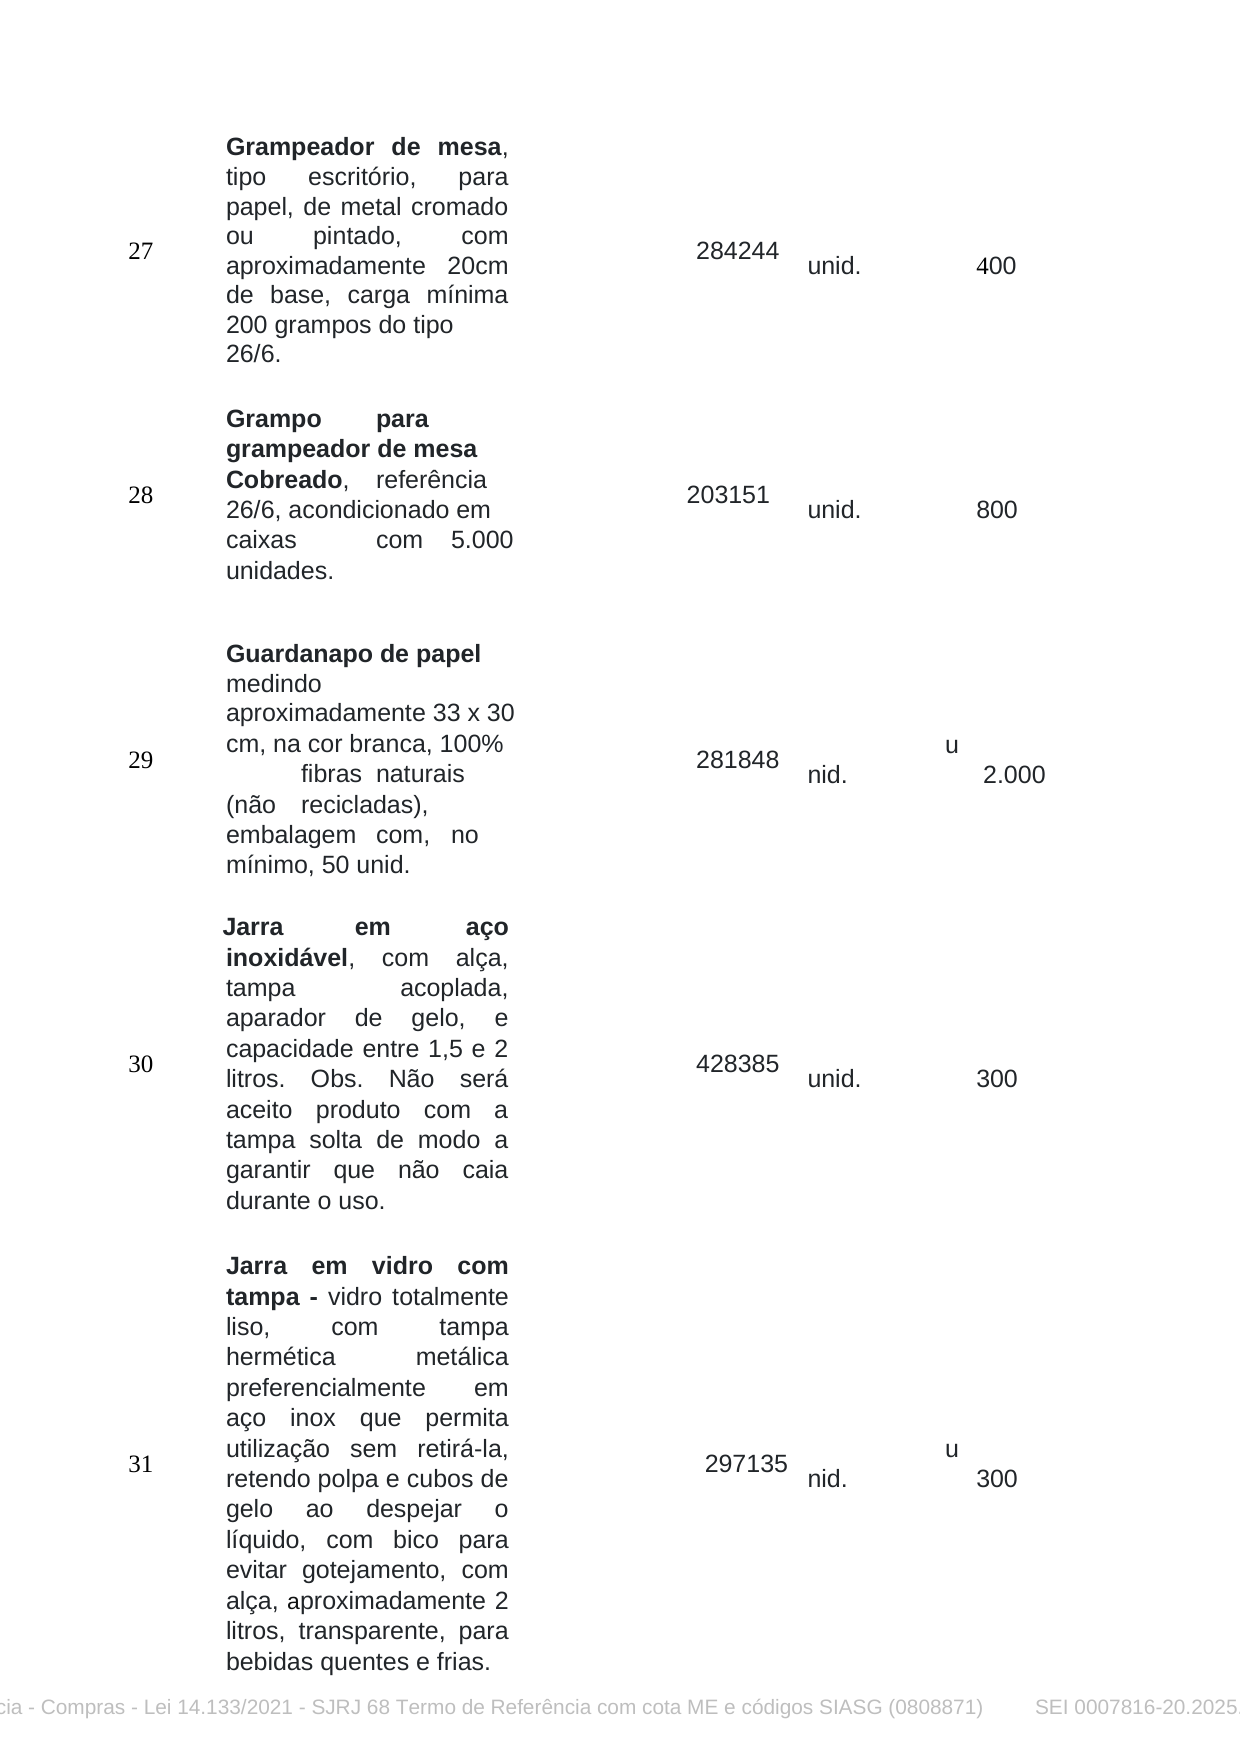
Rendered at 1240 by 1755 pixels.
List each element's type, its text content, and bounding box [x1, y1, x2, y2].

table_cell 31 [73, 1228, 209, 1694]
table_header 2.000 [972, 620, 1167, 894]
table_header Guardanapo de papel medindo aproximadamente 33 x 30 cm, na cor branca, 100% fibras naturais (não recicladas), embalagem com, no mínimo, 50 unid. [209, 620, 527, 894]
table_cell 428385 [527, 894, 805, 1228]
table_header 281848 [527, 620, 805, 894]
table_header 29 [73, 620, 209, 894]
table_cell 28 [73, 377, 209, 591]
table_cell 284244 [525, 103, 803, 377]
table_cell unid. [803, 377, 972, 591]
table_cell 27 [73, 103, 209, 377]
table_cell 800 [972, 377, 1167, 591]
table_cell 400 [972, 103, 1167, 377]
table_cell unid. [805, 894, 972, 1228]
table_cell Grampeador de mesa, tipo escritório, para papel, de metal cromado ou pintado, com aproximadamente 20cm de base, carga mínima 200 grampos do tipo 26/6. [209, 103, 525, 377]
table_cell unid. [805, 1228, 972, 1694]
table_cell Grampo para grampeador de mesa Cobreado, referência 26/6, acondicionado em caixas com 5.000 unidades. [209, 377, 525, 591]
table_cell unid. [803, 103, 972, 377]
table_cell 300 [972, 1228, 1167, 1694]
table_cell 203151 [525, 377, 803, 591]
table_cell 300 [972, 894, 1167, 1228]
table_cell 297135 [527, 1228, 805, 1694]
table_header unid. [805, 620, 972, 894]
table_cell 30 [73, 894, 209, 1228]
table_cell Jarra em aço inoxidável, com alça, tampa acoplada, aparador de gelo, e capacidade entre 1,5 e 2 litros. Obs. Não será aceito produto com a tampa solta de modo a garantir que não caia durante o uso. [209, 894, 527, 1228]
table_cell Jarra em vidro com tampa - vidro totalmente liso, com tampa hermética metálica preferencialmente em aço inox que permita utilização sem retirá-la, retendo polpa e cubos de gelo ao despejar o líquido, com bico para evitar gotejamento, com alça, aproximadamente 2 litros, transparente, para bebidas quentes e frias. [209, 1228, 527, 1694]
